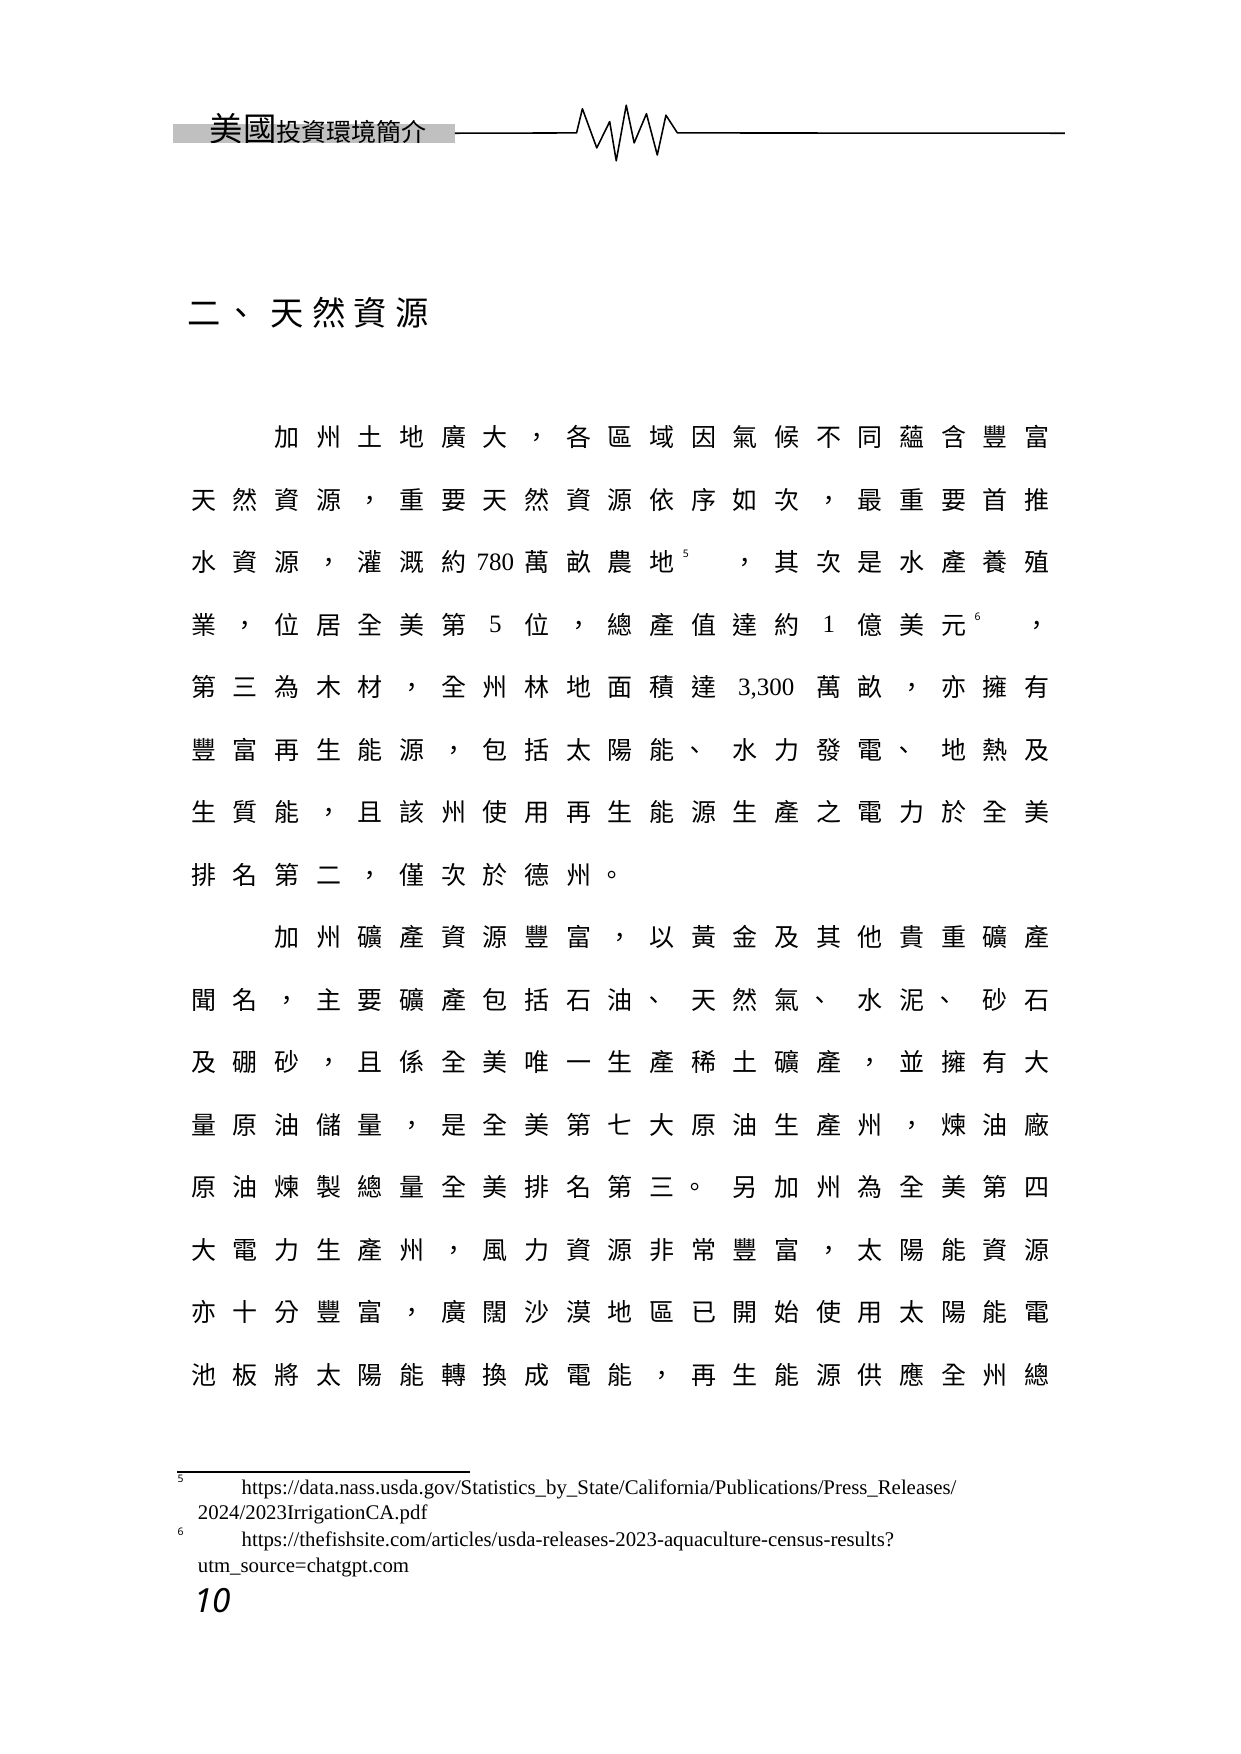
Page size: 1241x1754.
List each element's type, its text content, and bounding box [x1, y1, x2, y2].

text https://thefishsite.com/articles/usda-releases-2023-aquaculture-census-results?utm_source=chatgpt.com [177, 1524, 1063, 1577]
text 加州土地廣大，各區域因氣候不同蘊含豐富天然資源，重要天然資源依序如次，最重要首推水資源，灌溉約780萬畝農地，其次是水產養殖業，位居全美第5位，總產值達約1億美元，第三為木材，全州林地面積達3,300萬畝，亦擁有豐富再生能源，包括太陽能、水力發電、地熱及生質能，且該州使用再生能源生產之電力於全美排名第二，僅次於德州。 [183, 394, 1058, 894]
text 二、天然資源 [183, 269, 1058, 332]
text https://data.nass.usda.gov/Statistics_by_State/California/Publications/Press_Releases/2024/2023IrrigationCA.pdf [177, 1472, 1063, 1524]
text 加州礦產資源豐富，以黃金及其他貴重礦產聞名，主要礦產包括石油、天然氣、水泥、砂石及硼砂，且係全美唯一生產稀土礦產，並擁有大量原油儲量，是全美第七大原油生產州，煉油廠原油煉製總量全美排名第三。另加州為全美第四大電力生產州，風力資源非常豐富，太陽能資源亦十分豐富，廣闊沙漠地區已開始使用太陽能電池板將太陽能轉換成電能，再生能源供應全州總發電量54%；近年州府積極推動潔淨能源，包括氫能等具相當大發展空間，且自2016年以來，加州每年在電動車及電動車充電站數量皆領先全美。 [183, 894, 1058, 1394]
